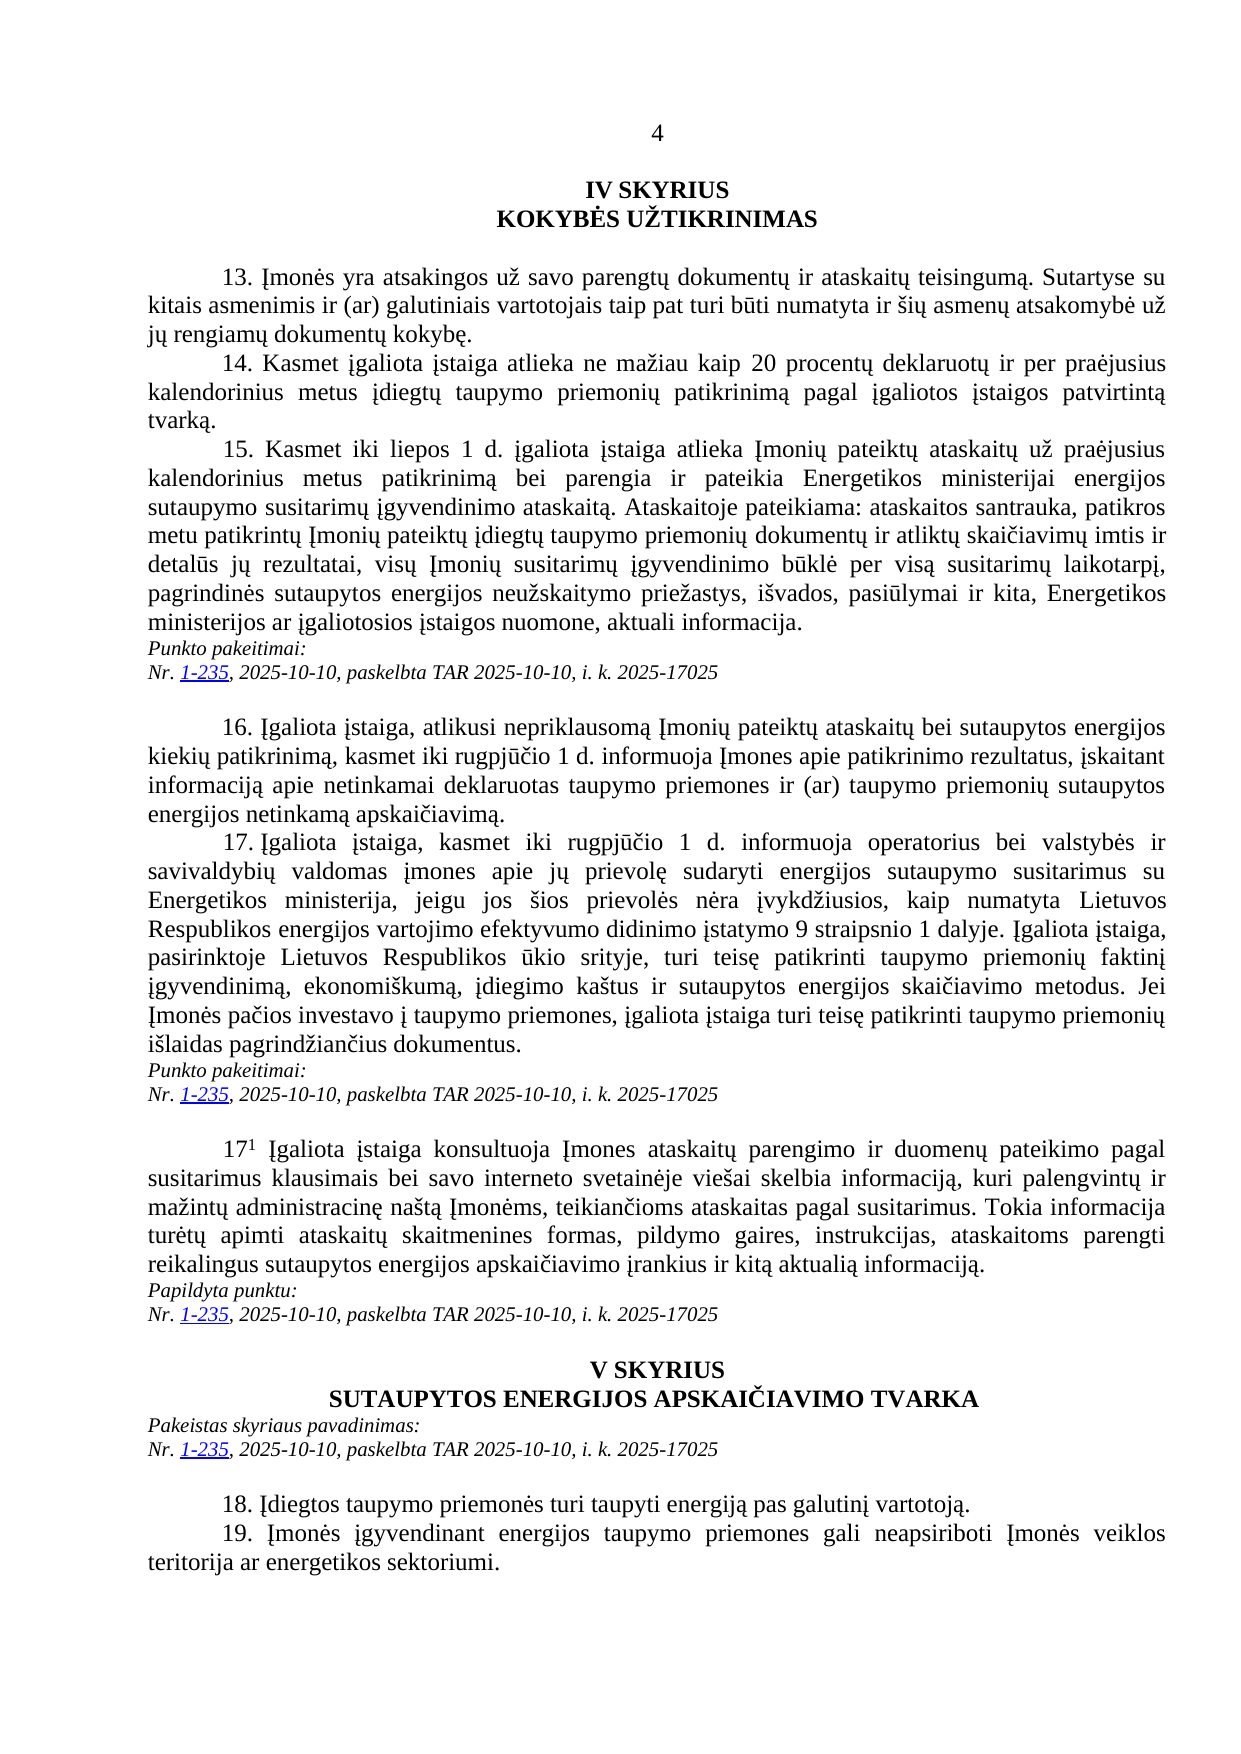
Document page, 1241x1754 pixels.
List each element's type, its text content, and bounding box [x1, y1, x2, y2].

text Pakeistas skyriaus pavadinimas: [148, 1412, 1167, 1437]
text 14. Kasmet įgaliota įstaiga atlieka ne mažiau kaip 20 procentų deklaruotų ir per praėjusius kalendorinius metus įdiegtų taupymo priemonių patikrinimą pagal įgaliotos įstaigos patvirtintą tvarką. [148, 348, 1167, 434]
text 17. Įgaliota įstaiga, kasmet iki rugpjūčio 1 d. informuoja operatorius bei valstybės ir savivaldybių valdomas įmones apie jų prievolę sudaryti energijos sutaupymo susitarimus su Energetikos ministerija, jeigu jos šios prievolės nėra įvykdžiusios, kaip numatyta Lietuvos Respublikos energijos vartojimo efektyvumo didinimo įstatymo 9 straipsnio 1 dalyje. Įgaliota įstaiga, pasirinktoje Lietuvos Respublikos ūkio srityje, turi teisę patikrinti taupymo priemonių faktinį įgyvendinimą, ekonomiškumą, įdiegimo kaštus ir sutaupytos energijos skaičiavimo metodus. Jei Įmonės pačios investavo į taupymo priemones, įgaliota įstaiga turi teisę patikrinti taupymo priemonių išlaidas pagrindžiančius dokumentus. [148, 827, 1167, 1057]
text 15. Kasmet iki liepos 1 d. įgaliota įstaiga atlieka Įmonių pateiktų ataskaitų už praėjusius kalendorinius metus patikrinimą bei parengia ir pateikia Energetikos ministerijai energijos sutaupymo susitarimų įgyvendinimo ataskaitą. Ataskaitoje pateikiama: ataskaitos santrauka, patikros metu patikrintų Įmonių pateiktų įdiegtų taupymo priemonių dokumentų ir atliktų skaičiavimų imtis ir detalūs jų rezultatai, visų Įmonių susitarimų įgyvendinimo būklė per visą susitarimų laikotarpį, pagrindinės sutaupytos energijos neužskaitymo priežastys, išvados, pasiūlymai ir kita, Energetikos ministerijos ar įgaliotosios įstaigos nuomone, aktuali informacija. [148, 434, 1167, 636]
text Punkto pakeitimai: [148, 1057, 1167, 1082]
text 18. Įdiegtos taupymo priemonės turi taupyti energiją pas galutinį vartotoją. [148, 1489, 1167, 1518]
text Punkto pakeitimai: [148, 636, 1167, 660]
text SUTAUPYTOS ENERGIJOS APSKAIČIAVIMO TVARKA [148, 1384, 1167, 1412]
text 171 Įgaliota įstaiga konsultuoja Įmones ataskaitų parengimo ir duomenų pateikimo pagal susitarimus klausimais bei savo interneto svetainėje viešai skelbia informaciją, kuri palengvintų ir mažintų administracinę naštą Įmonėms, teikiančioms ataskaitas pagal susitarimus. Tokia informacija turėtų apimti ataskaitų skaitmenines formas, pildymo gaires, instrukcijas, ataskaitoms parengti reikalingus sutaupytos energijos apskaičiavimo įrankius ir kitą aktualią informaciją. [148, 1134, 1167, 1278]
text Nr. 1-235, 2025-10-10, paskelbta TAR 2025-10-10, i. k. 2025-17025 [148, 660, 1167, 684]
text 19. Įmonės įgyvendinant energijos taupymo priemones gali neapsiriboti Įmonės veiklos teritorija ar energetikos sektoriumi. [148, 1518, 1167, 1576]
text V SKYRIUS [148, 1355, 1167, 1384]
text Nr. 1-235, 2025-10-10, paskelbta TAR 2025-10-10, i. k. 2025-17025 [148, 1437, 1167, 1461]
text Papildyta punktu: [148, 1278, 1167, 1302]
text Nr. 1-235, 2025-10-10, paskelbta TAR 2025-10-10, i. k. 2025-17025 [148, 1302, 1167, 1326]
text KOKYBĖS UŽTIKRINIMAS [148, 204, 1167, 233]
text Nr. 1-235, 2025-10-10, paskelbta TAR 2025-10-10, i. k. 2025-17025 [148, 1082, 1167, 1106]
text 13. Įmonės yra atsakingos už savo parengtų dokumentų ir ataskaitų teisingumą. Sutartyse su kitais asmenimis ir (ar) galutiniais vartotojais taip pat turi būti numatyta ir šių asmenų atsakomybė už jų rengiamų dokumentų kokybę. [148, 262, 1167, 348]
text 16. Įgaliota įstaiga, atlikusi nepriklausomą Įmonių pateiktų ataskaitų bei sutaupytos energijos kiekių patikrinimą, kasmet iki rugpjūčio 1 d. informuoja Įmones apie patikrinimo rezultatus, įskaitant informaciją apie netinkamai deklaruotas taupymo priemones ir (ar) taupymo priemonių sutaupytos energijos netinkamą apskaičiavimą. [148, 712, 1167, 827]
text IV SKYRIUS [148, 176, 1167, 204]
